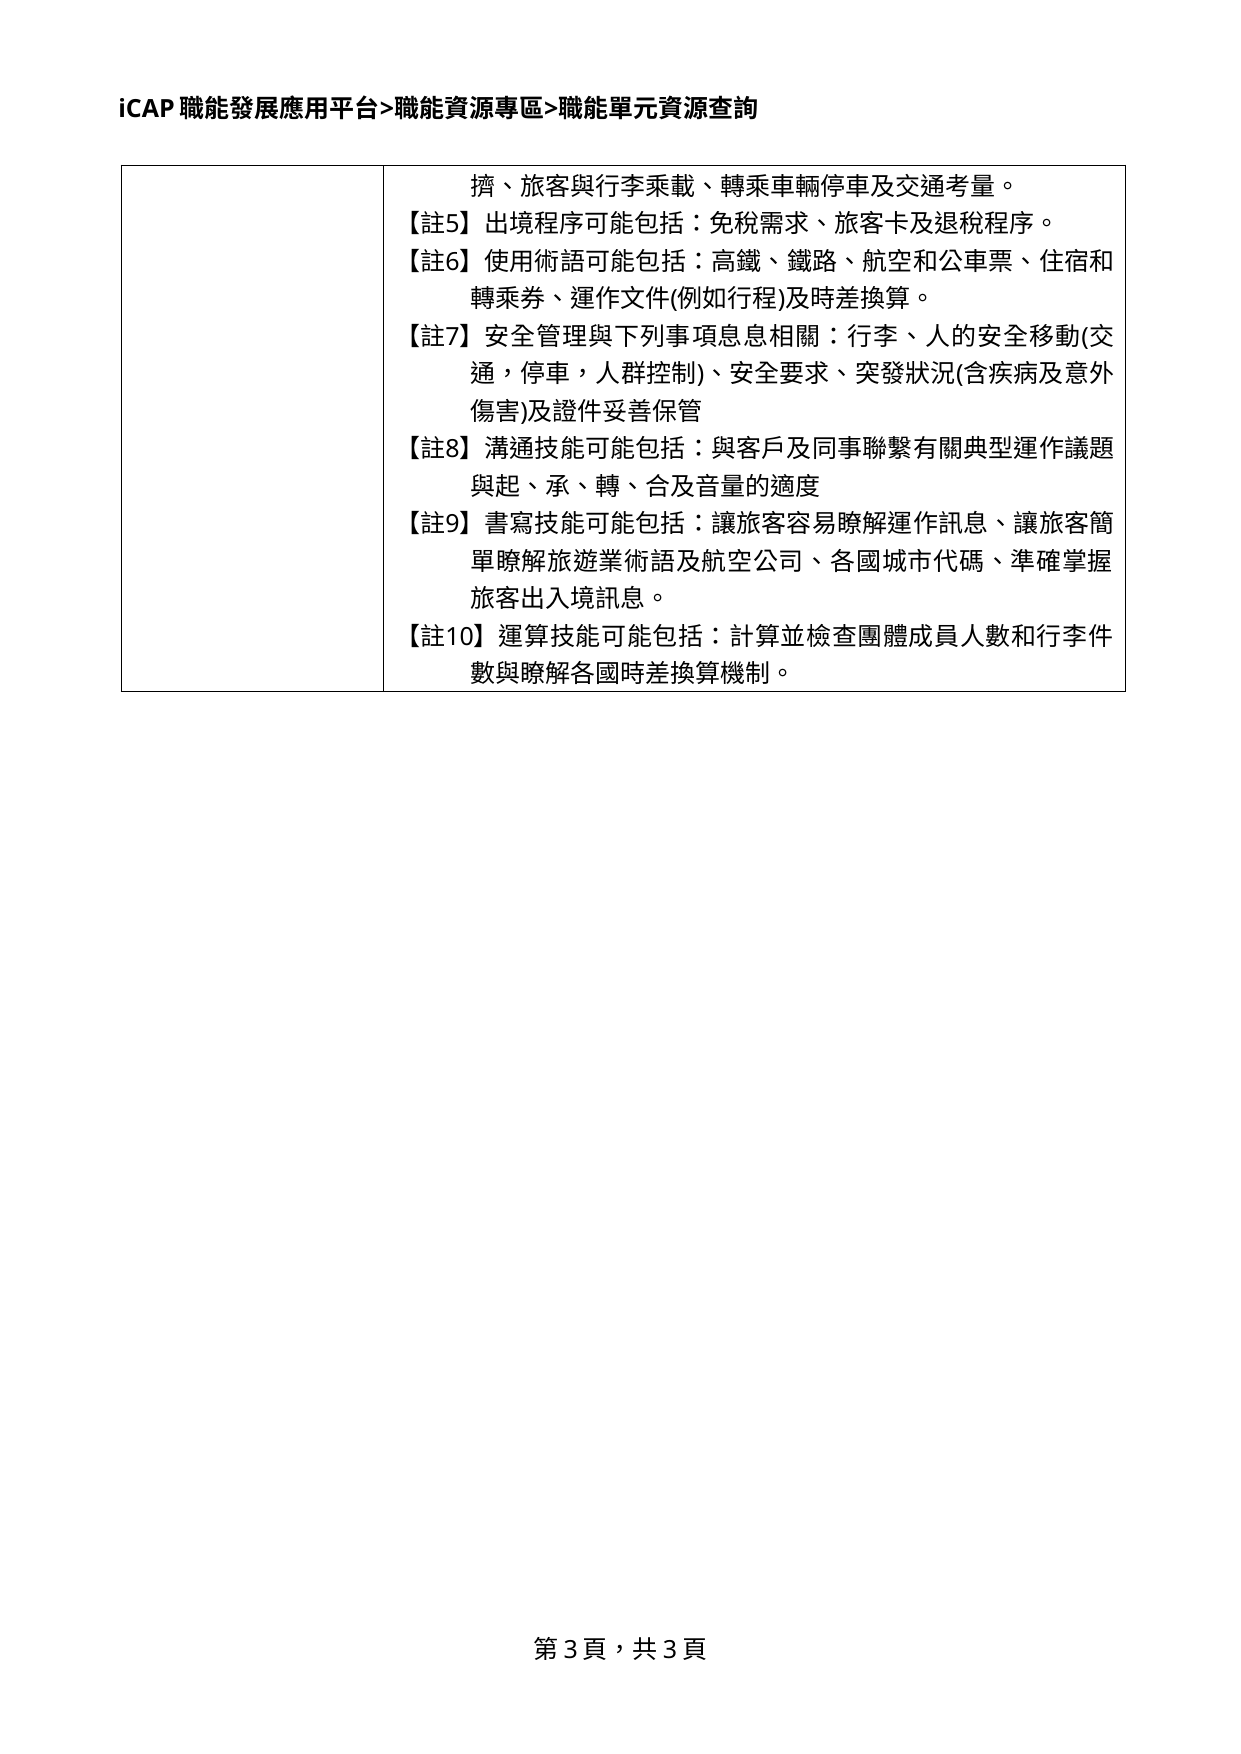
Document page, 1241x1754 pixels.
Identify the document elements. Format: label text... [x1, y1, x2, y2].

table_cell 運輸航廈可能包括：包機設施、機場航空站、公車和長途汽車運輸站、航運港口和遊船碼頭、火車站及高鐵站。 航廈設施可能包括：機場控制區出入、航廈與停車場間的通訊系統、留言板、公共廣播系統、團體特殊預留區域、購物專區、服務台及停車場。 給顧客的訊息與建議可能相關於：住宿地點設施、入住程序、即將到來的行程安排、轉乘程序、飯店和附近的景觀、當地時間、當地天氣、貨幣匯率和設施、綜覽目的地資訊、小費、歡迎及介紹。 安全議題可能關於：行李成為旅途危害、在大廳區域的擁擠、旅客與行李乘載、轉乘車輛停車及交通考量。 出境程序可能包括：免稅需求、旅客卡及退稅程序。 使用術語可能包括：高鐵、鐵路、航空和公車票、住宿和轉乘券、運作文件(例如行程)及時差換算。 安全管理與下列事項息息相關：行李、人的安全移動(交通，停車，人群控制)、安全要求、突發狀況(含疾病及意外傷害)及證件妥善保管 溝通技能可能包括：與客戶及同事聯繫有關典型運作議題與起、承、轉、合及音量的適度 書寫技能可能包括：讓旅客容易瞭解運作訊息、讓旅客簡單瞭解旅遊業術語及航空公司、各國城市代碼、準確掌握旅客出入境訊息。 運算技能可能包括：計算並檢查團體成員人數和行李件數與瞭解各國時差換算機制。 [384, 166, 1125, 691]
table_cell [122, 166, 383, 691]
